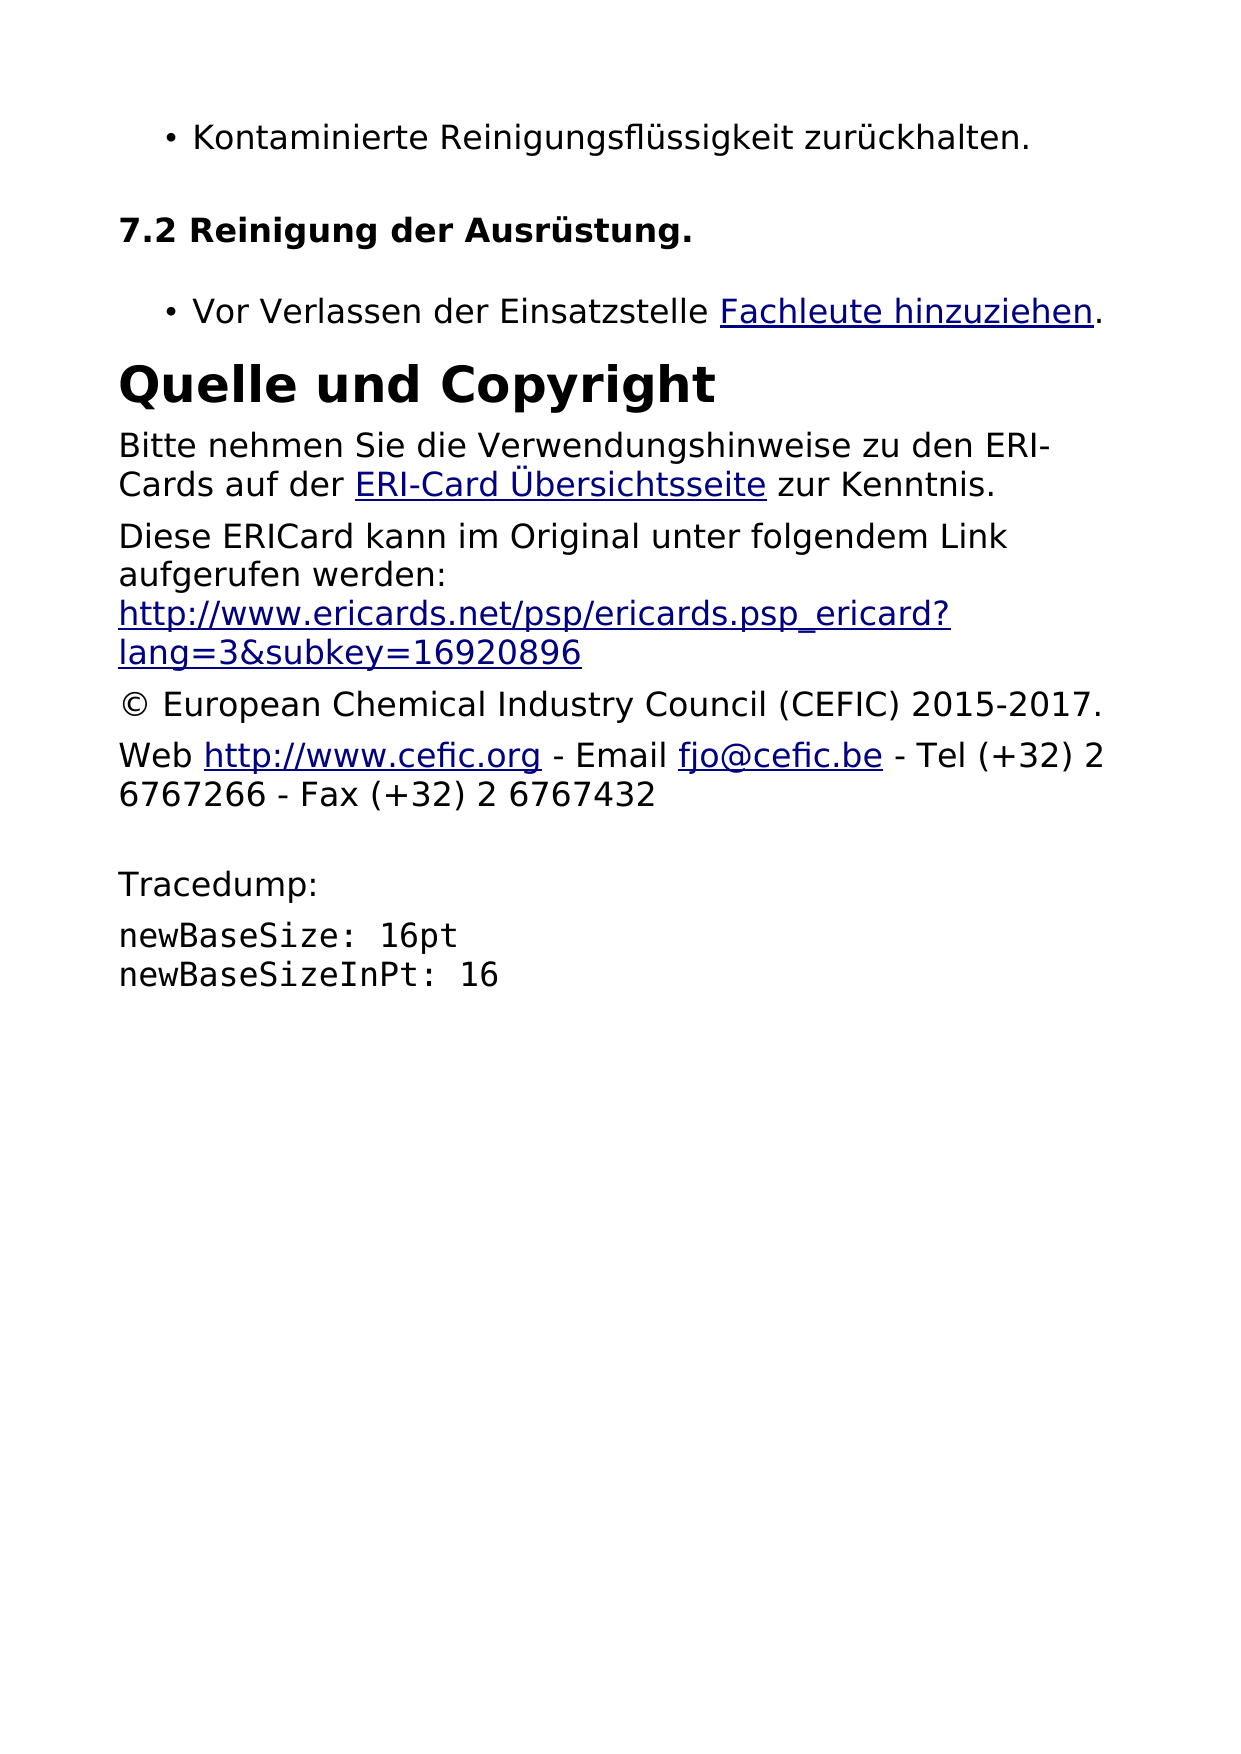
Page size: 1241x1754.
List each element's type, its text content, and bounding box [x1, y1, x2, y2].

text Web http://www.cefic.org - Email fjo@cefic.be - Tel (+32) 2 6767266 - Fax (+32) 2 6767432 [118, 736, 1122, 814]
text Tracedump: [118, 827, 1122, 904]
list Vor Verlassen der Einsatzstelle Fachleute hinzuziehen. [177, 292, 1122, 331]
subtitle 7.2 Reinigung der Ausrüstung. [118, 211, 1122, 250]
list Kontaminierte Reinigungsflüssigkeit zurückhalten. [177, 118, 1122, 157]
text newBaseSize: 16pt newBaseSizeInPt: 16 [118, 917, 1122, 994]
subtitle Quelle und Copyright [118, 356, 1122, 414]
text Bitte nehmen Sie die Verwendungshinweise zu den ERI-Cards auf der ERI-Card Übersichtsseite zur Kenntnis. [118, 427, 1122, 504]
text © European Chemical Industry Council (CEFIC) 2015-2017. [118, 685, 1122, 724]
text Diese ERICard kann im Original unter folgendem Link aufgerufen werden: http://www.ericards.net/psp/ericards.psp_ericard?lang=3&subkey=16920896 [118, 517, 1122, 672]
